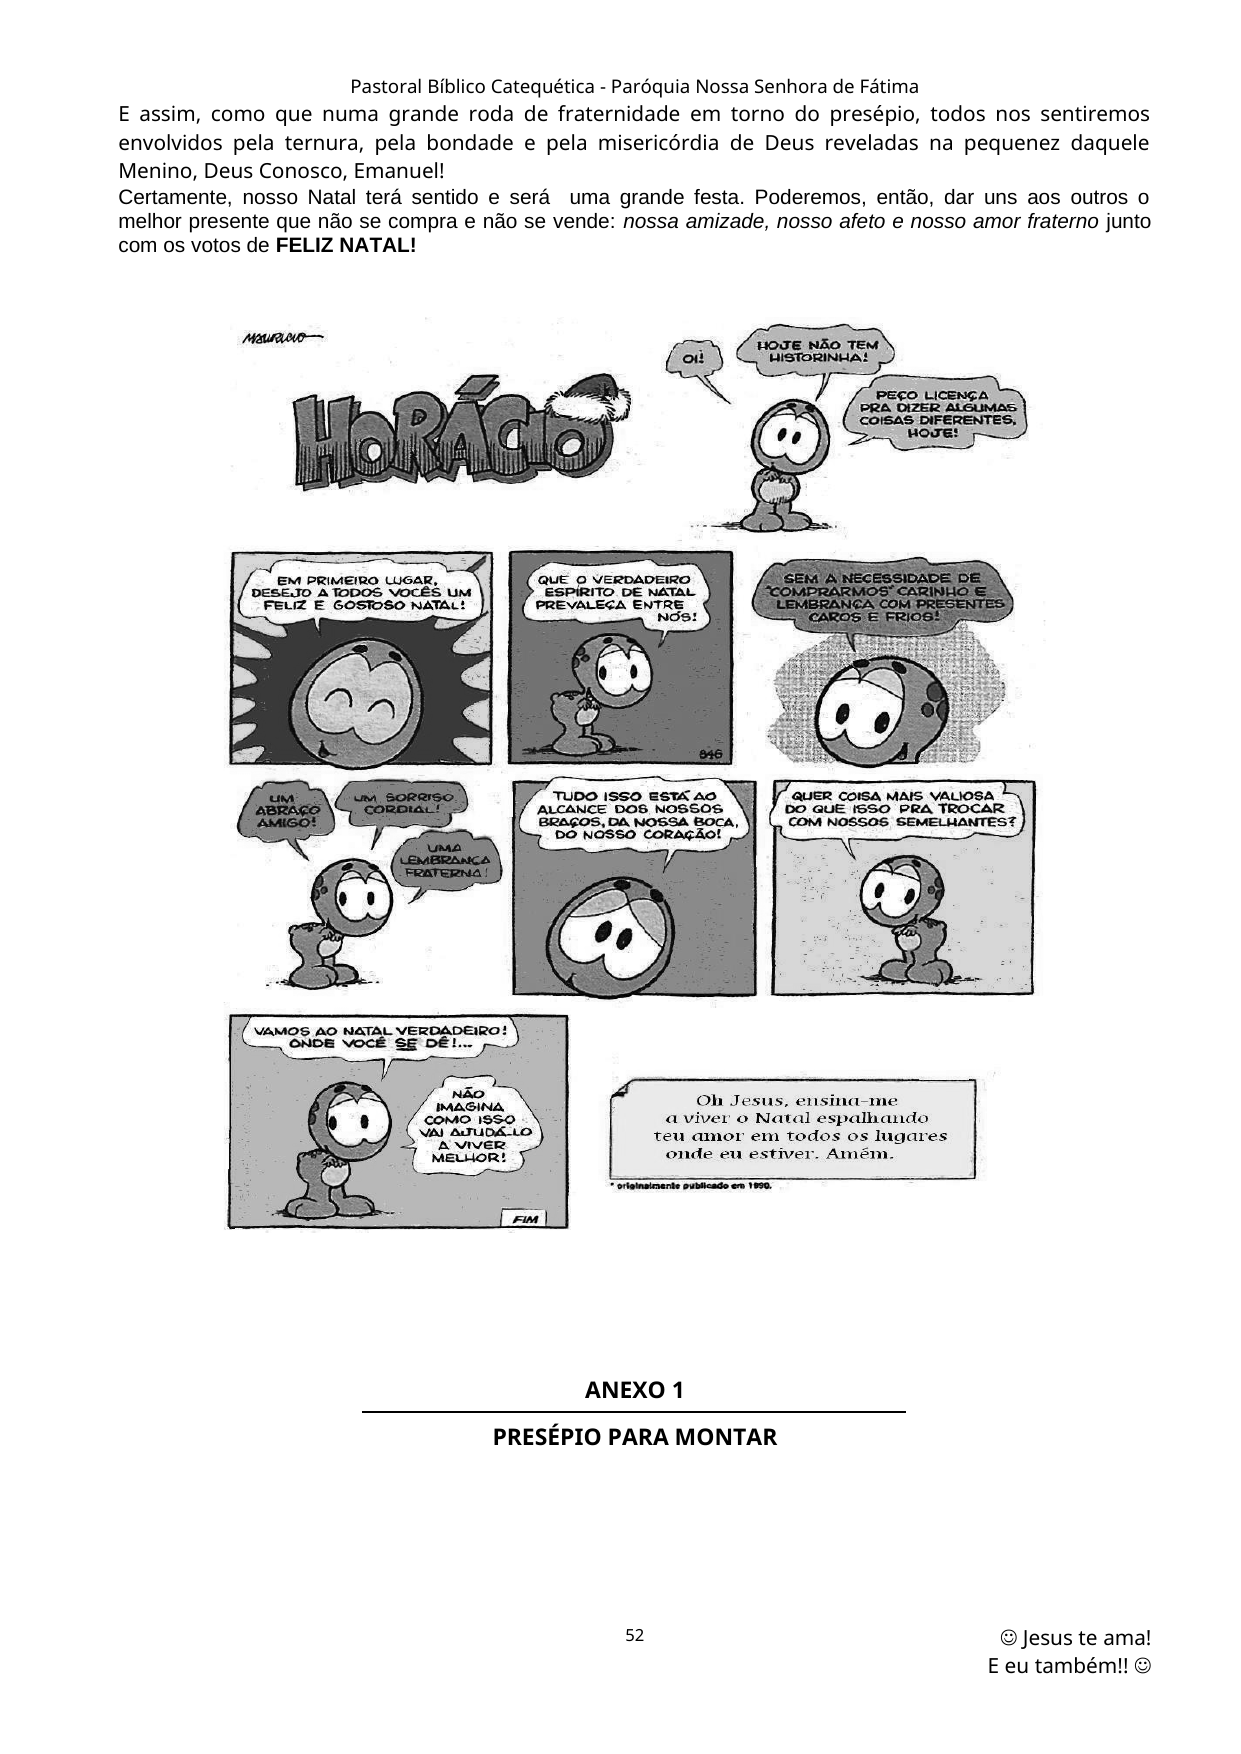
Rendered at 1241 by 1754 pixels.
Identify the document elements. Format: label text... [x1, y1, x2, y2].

text ANEXO 1 [118, 1374, 1151, 1406]
text PRESÉPIO PARA MONTAR [118, 1421, 1151, 1452]
text Certamente, nosso Natal terá sentido e será uma grande festa. Poderemos, então, dar uns aos outros o melhor presente que não se compra e não se vende: nossa amizade, nosso afeto e nosso amor fraterno junto com os votos de FELIZ NATAL! [118, 185, 1151, 257]
text E assim, como que numa grande roda de fraternidade em torno do presépio, todos nos sentiremos envolvidos pela ternura, pela bondade e pela misericórdia de Deus reveladas na pequenez daquele Menino, Deus Conosco, Emanuel! [118, 99, 1151, 185]
